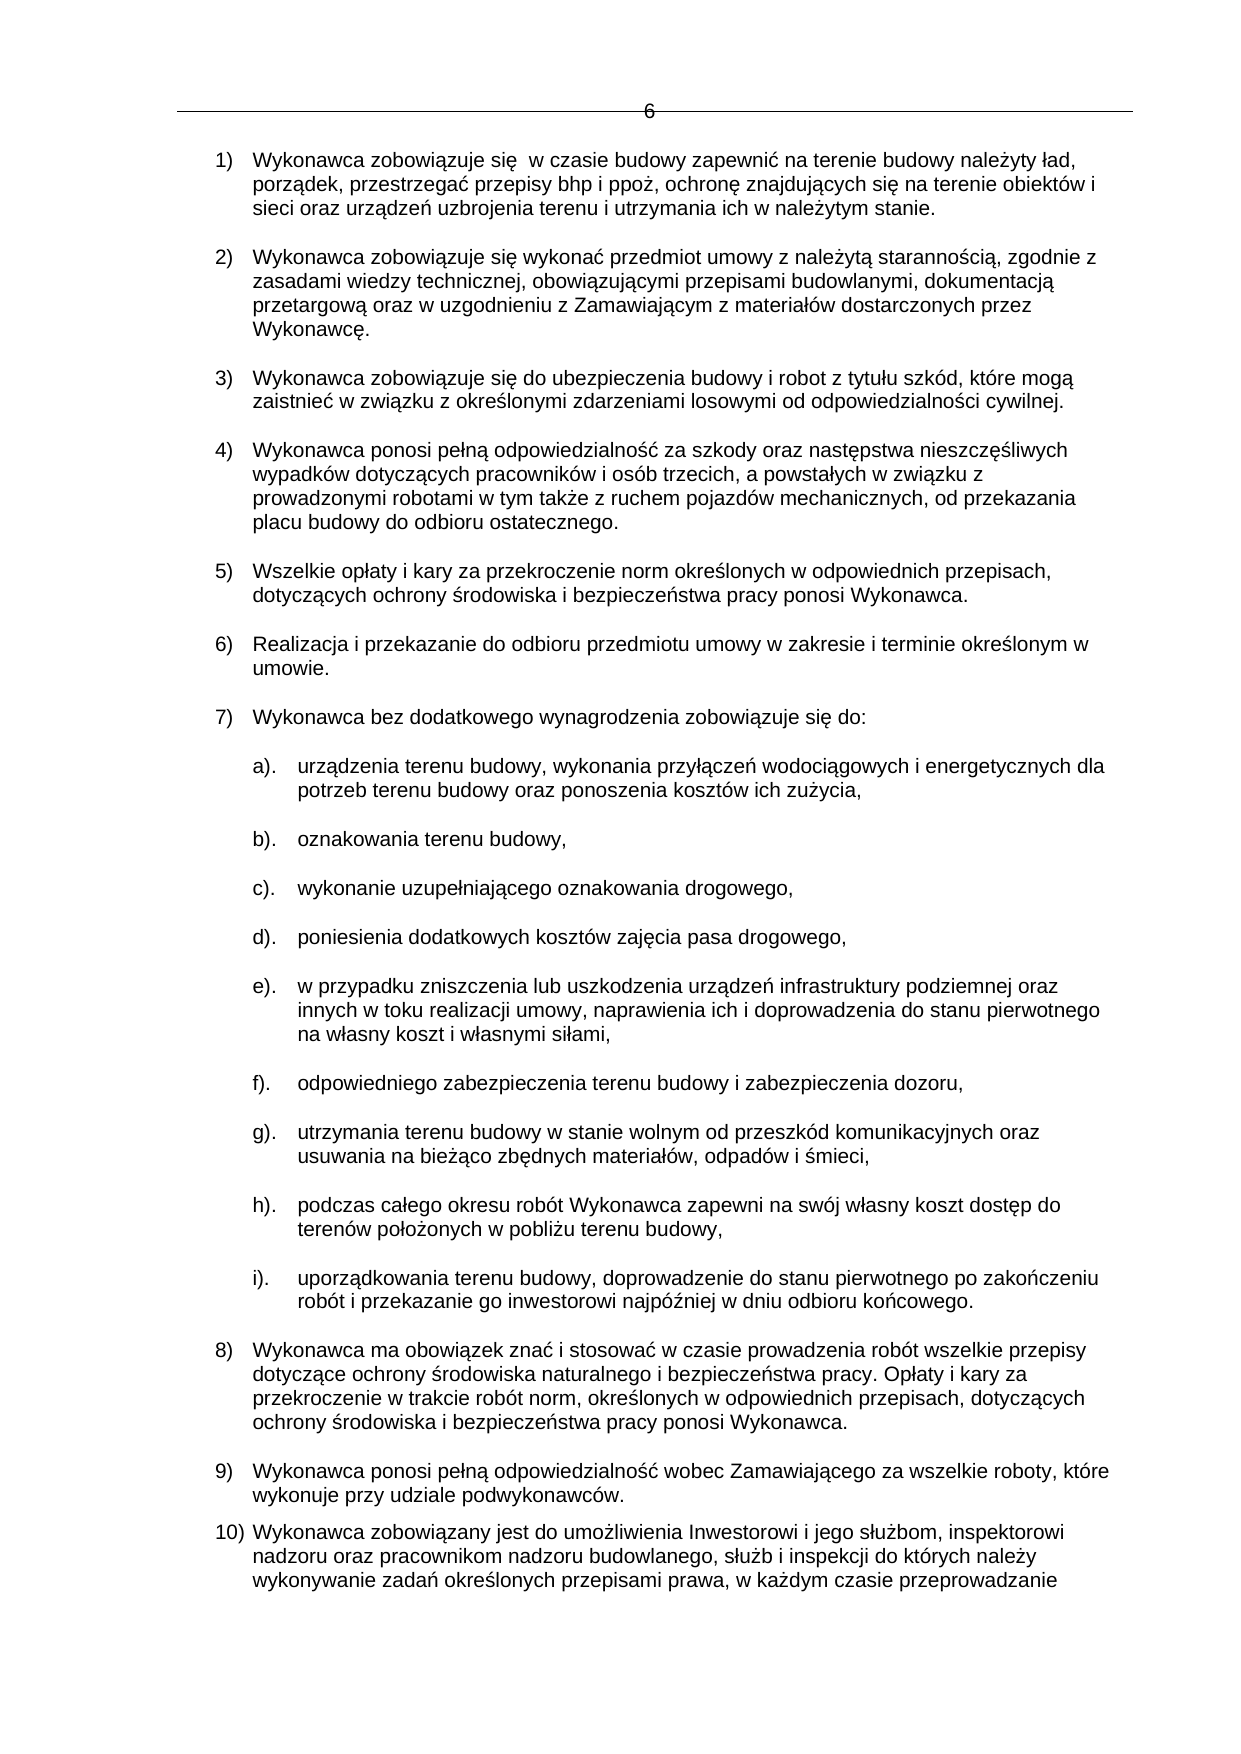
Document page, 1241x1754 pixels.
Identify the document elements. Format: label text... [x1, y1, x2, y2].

list w przypadku zniszczenia lub uszkodzenia urządzeń infrastruktury podziemnej oraz innych w toku realizacji umowy, naprawienia ich i doprowadzenia do stanu pierwotnego na własny koszt i własnymi siłami, [252, 974, 1122, 1046]
list uporządkowania terenu budowy, doprowadzenie do stanu pierwotnego po zakończeniu robót i przekazanie go inwestorowi najpóźniej w dniu odbioru końcowego. [252, 1265, 1122, 1313]
list utrzymania terenu budowy w stanie wolnym od przeszkód komunikacyjnych oraz usuwania na bieżąco zbędnych materiałów, odpadów i śmieci, [252, 1119, 1122, 1167]
list poniesienia dodatkowych kosztów zajęcia pasa drogowego, [252, 925, 1122, 949]
list oznakowania terenu budowy, [252, 827, 1122, 851]
list podczas całego okresu robót Wykonawca zapewni na swój własny koszt dostęp do terenów położonych w pobliżu terenu budowy, [252, 1192, 1122, 1240]
list Wykonawca bez dodatkowego wynagrodzenia zobowiązuje się do: [215, 705, 1122, 729]
list Wykonawca ponosi pełną odpowiedzialność wobec Zamawiającego za wszelkie roboty, które wykonuje przy udziale podwykonawców. [215, 1459, 1122, 1507]
list urządzenia terenu budowy, wykonania przyłączeń wodociągowych i energetycznych dla potrzeb terenu budowy oraz ponoszenia kosztów ich zużycia, [252, 754, 1122, 802]
list wykonanie uzupełniającego oznakowania drogowego, [252, 876, 1122, 900]
list Wykonawca zobowiązany jest do umożliwienia Inwestorowi i jego służbom, inspektorowi nadzoru oraz pracownikom nadzoru budowlanego, służb i inspekcji do których należy wykonywanie zadań określonych przepisami prawa, w każdym czasie przeprowadzanie [215, 1519, 1122, 1591]
list Wykonawca ma obowiązek znać i stosować w czasie prowadzenia robót wszelkie przepisy dotyczące ochrony środowiska naturalnego i bezpieczeństwa pracy. Opłaty i kary za przekroczenie w trakcie robót norm, określonych w odpowiednich przepisach, dotyczących ochrony środowiska i bezpieczeństwa pracy ponosi Wykonawca. [215, 1338, 1122, 1434]
list Wykonawca ponosi pełną odpowiedzialność za szkody oraz następstwa nieszczęśliwych wypadków dotyczących pracowników i osób trzecich, a powstałych w związku z prowadzonymi robotami w tym także z ruchem pojazdów mechanicznych, od przekazania placu budowy do odbioru ostatecznego. [215, 438, 1122, 534]
list Wykonawca zobowiązuje się w czasie budowy zapewnić na terenie budowy należyty ład, porządek, przestrzegać przepisy bhp i ppoż, ochronę znajdujących się na terenie obiektów i sieci oraz urządzeń uzbrojenia terenu i utrzymania ich w należytym stanie. [215, 148, 1122, 219]
list Wszelkie opłaty i kary za przekroczenie norm określonych w odpowiednich przepisach, dotyczących ochrony środowiska i bezpieczeństwa pracy ponosi Wykonawca. [215, 559, 1122, 607]
list odpowiedniego zabezpieczenia terenu budowy i zabezpieczenia dozoru, [252, 1071, 1122, 1094]
list Wykonawca zobowiązuje się wykonać przedmiot umowy z należytą starannością, zgodnie z zasadami wiedzy technicznej, obowiązującymi przepisami budowlanymi, dokumentacją przetargową oraz w uzgodnieniu z Zamawiającym z materiałów dostarczonych przez Wykonawcę. [215, 244, 1122, 340]
list Realizacja i przekazanie do odbioru przedmiotu umowy w zakresie i terminie określonym w umowie. [215, 632, 1122, 680]
list Wykonawca zobowiązuje się do ubezpieczenia budowy i robot z tytułu szkód, które mogą zaistnieć w związku z określonymi zdarzeniami losowymi od odpowiedzialności cywilnej. [215, 365, 1122, 413]
